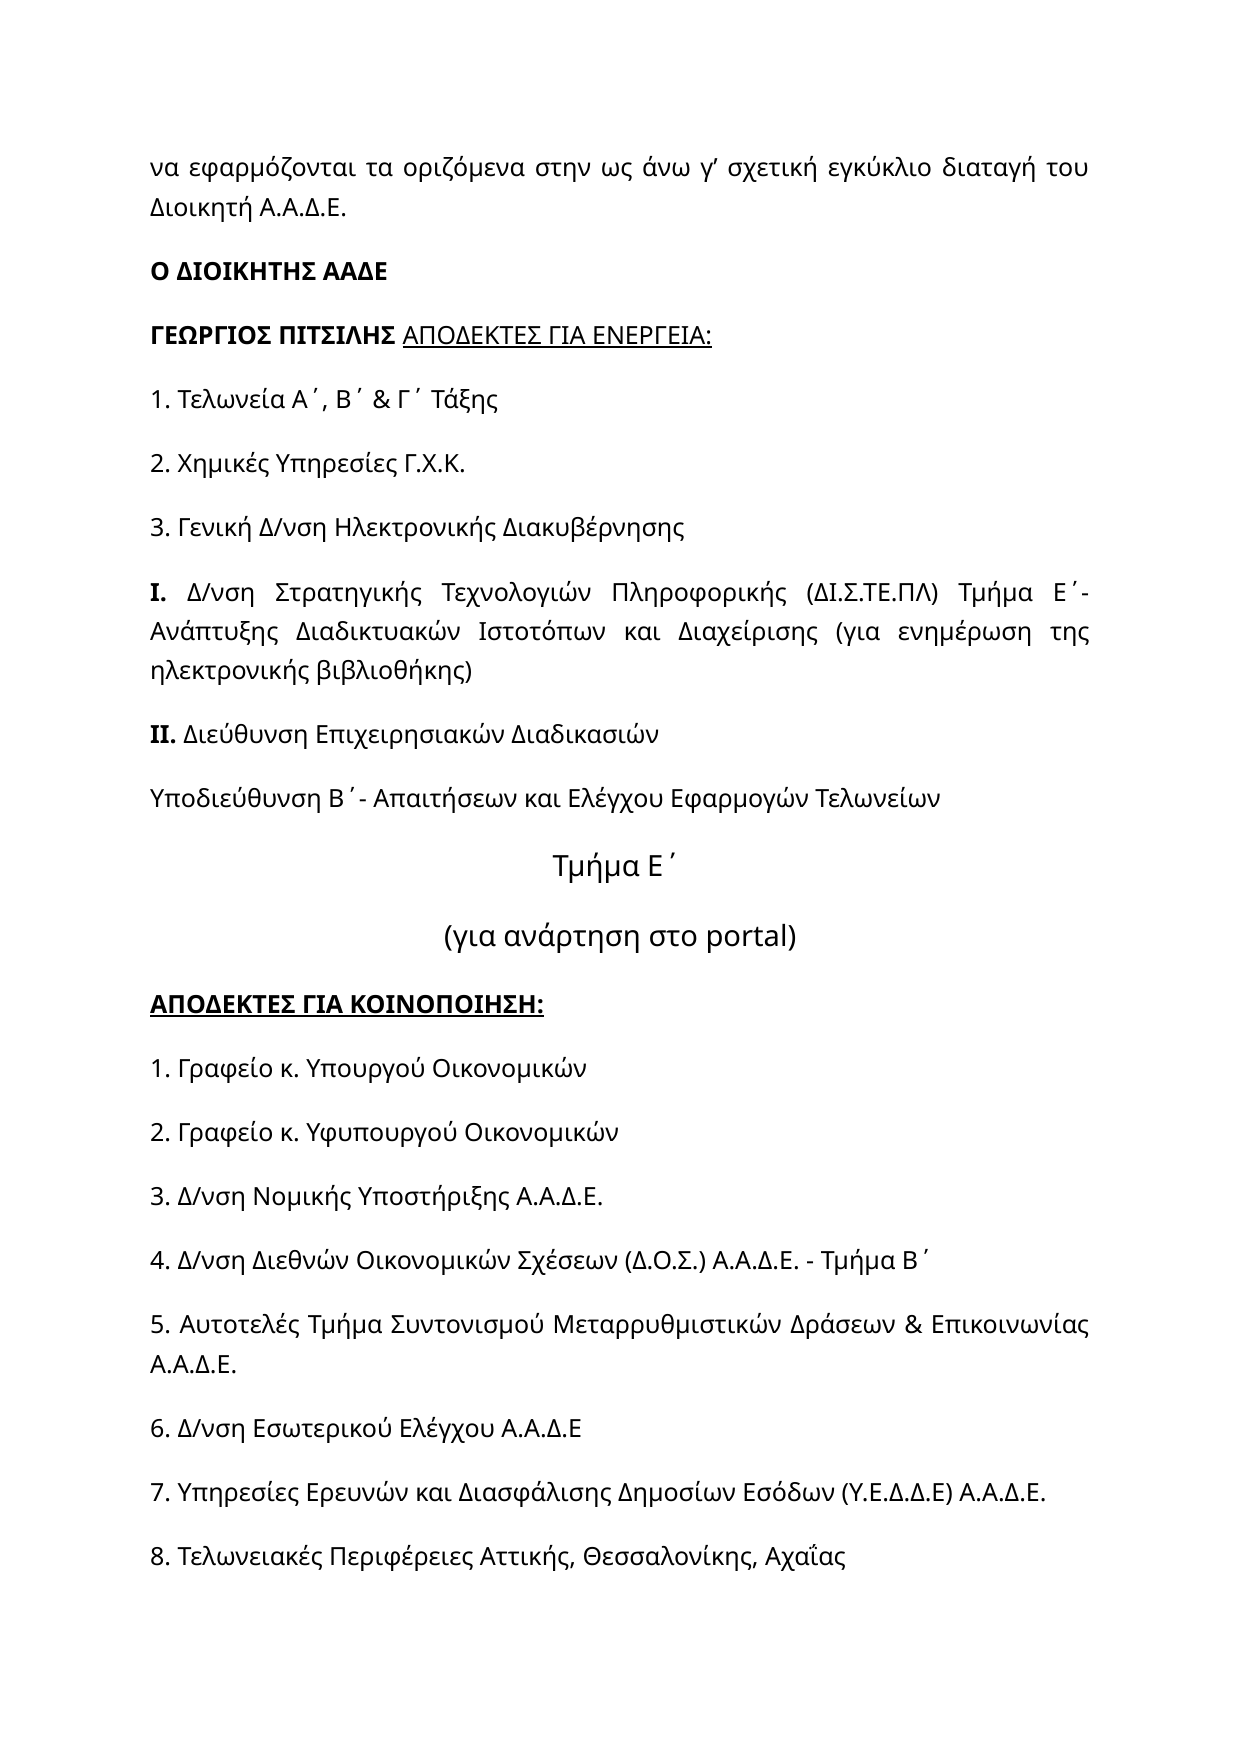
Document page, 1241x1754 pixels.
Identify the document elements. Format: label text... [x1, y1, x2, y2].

text ΓΕΩΡΓΙΟΣ ΠΙΤΣΙΛΗΣ ΑΠΟΔΕΚΤΕΣ ΓΙΑ ΕΝΕΡΓΕΙΑ: [150, 317, 1090, 352]
text Ι. Δ/νση Στρατηγικής Τεχνολογιών Πληροφορικής (ΔΙ.Σ.ΤΕ.ΠΛ) Τμήμα Ε΄- Ανάπτυξης Διαδικτυακών Ιστοτόπων και Διαχείρισης (για ενημέρωση της ηλεκτρονικής βιβλιοθήκης) [150, 574, 1090, 687]
text 7. Υπηρεσίες Ερευνών και Διασφάλισης Δημοσίων Εσόδων (Υ.Ε.Δ.Δ.Ε) Α.Α.Δ.Ε. [150, 1474, 1090, 1509]
text Υποδιεύθυνση Β΄- Απαιτήσεων και Ελέγχου Εφαρμογών Τελωνείων [150, 781, 1090, 815]
text 5. Αυτοτελές Τμήμα Συντονισμού Μεταρρυθμιστικών Δράσεων & Επικοινωνίας Α.Α.Δ.Ε. [150, 1307, 1090, 1380]
text 8. Τελωνειακές Περιφέρειες Αττικής, Θεσσαλονίκης, Αχαΐας [150, 1539, 1090, 1573]
text 3. Δ/νση Νομικής Υποστήριξης Α.Α.Δ.Ε. [150, 1179, 1090, 1213]
text ΑΠΟΔΕΚΤΕΣ ΓΙΑ ΚΟΙΝΟΠΟΙΗΣΗ: [150, 986, 1090, 1020]
text 4. Δ/νση Διεθνών Οικονομικών Σχέσεων (Δ.Ο.Σ.) Α.Α.Δ.Ε. - Τμήμα Β΄ [150, 1243, 1090, 1277]
text Ο ΔΙΟΙΚΗΤΗΣ ΑΑΔΕ [150, 253, 1090, 287]
text να εφαρμόζονται τα οριζόμενα στην ως άνω γ’ σχετική εγκύκλιο διαταγή του Διοικητή Α.Α.Δ.Ε. [150, 150, 1090, 223]
text 1. Τελωνεία Α΄, Β΄ & Γ΄ Τάξης [150, 382, 1090, 416]
text 1. Γραφείο κ. Υπουργού Οικονομικών [150, 1050, 1090, 1084]
text 2. Γραφείο κ. Υφυπουργού Οικονομικών [150, 1114, 1090, 1149]
text 3. Γενική Δ/νση Ηλεκτρονικής Διακυβέρνησης [150, 510, 1090, 544]
subtitle Τμήμα Ε΄ [150, 845, 1090, 885]
subtitle (για ανάρτηση στο portal) [150, 916, 1090, 955]
text ΙΙ. Διεύθυνση Επιχειρησιακών Διαδικασιών [150, 717, 1090, 751]
text 6. Δ/νση Εσωτερικού Ελέγχου Α.Α.Δ.Ε [150, 1410, 1090, 1444]
text 2. Χημικές Υπηρεσίες Γ.Χ.Κ. [150, 446, 1090, 480]
